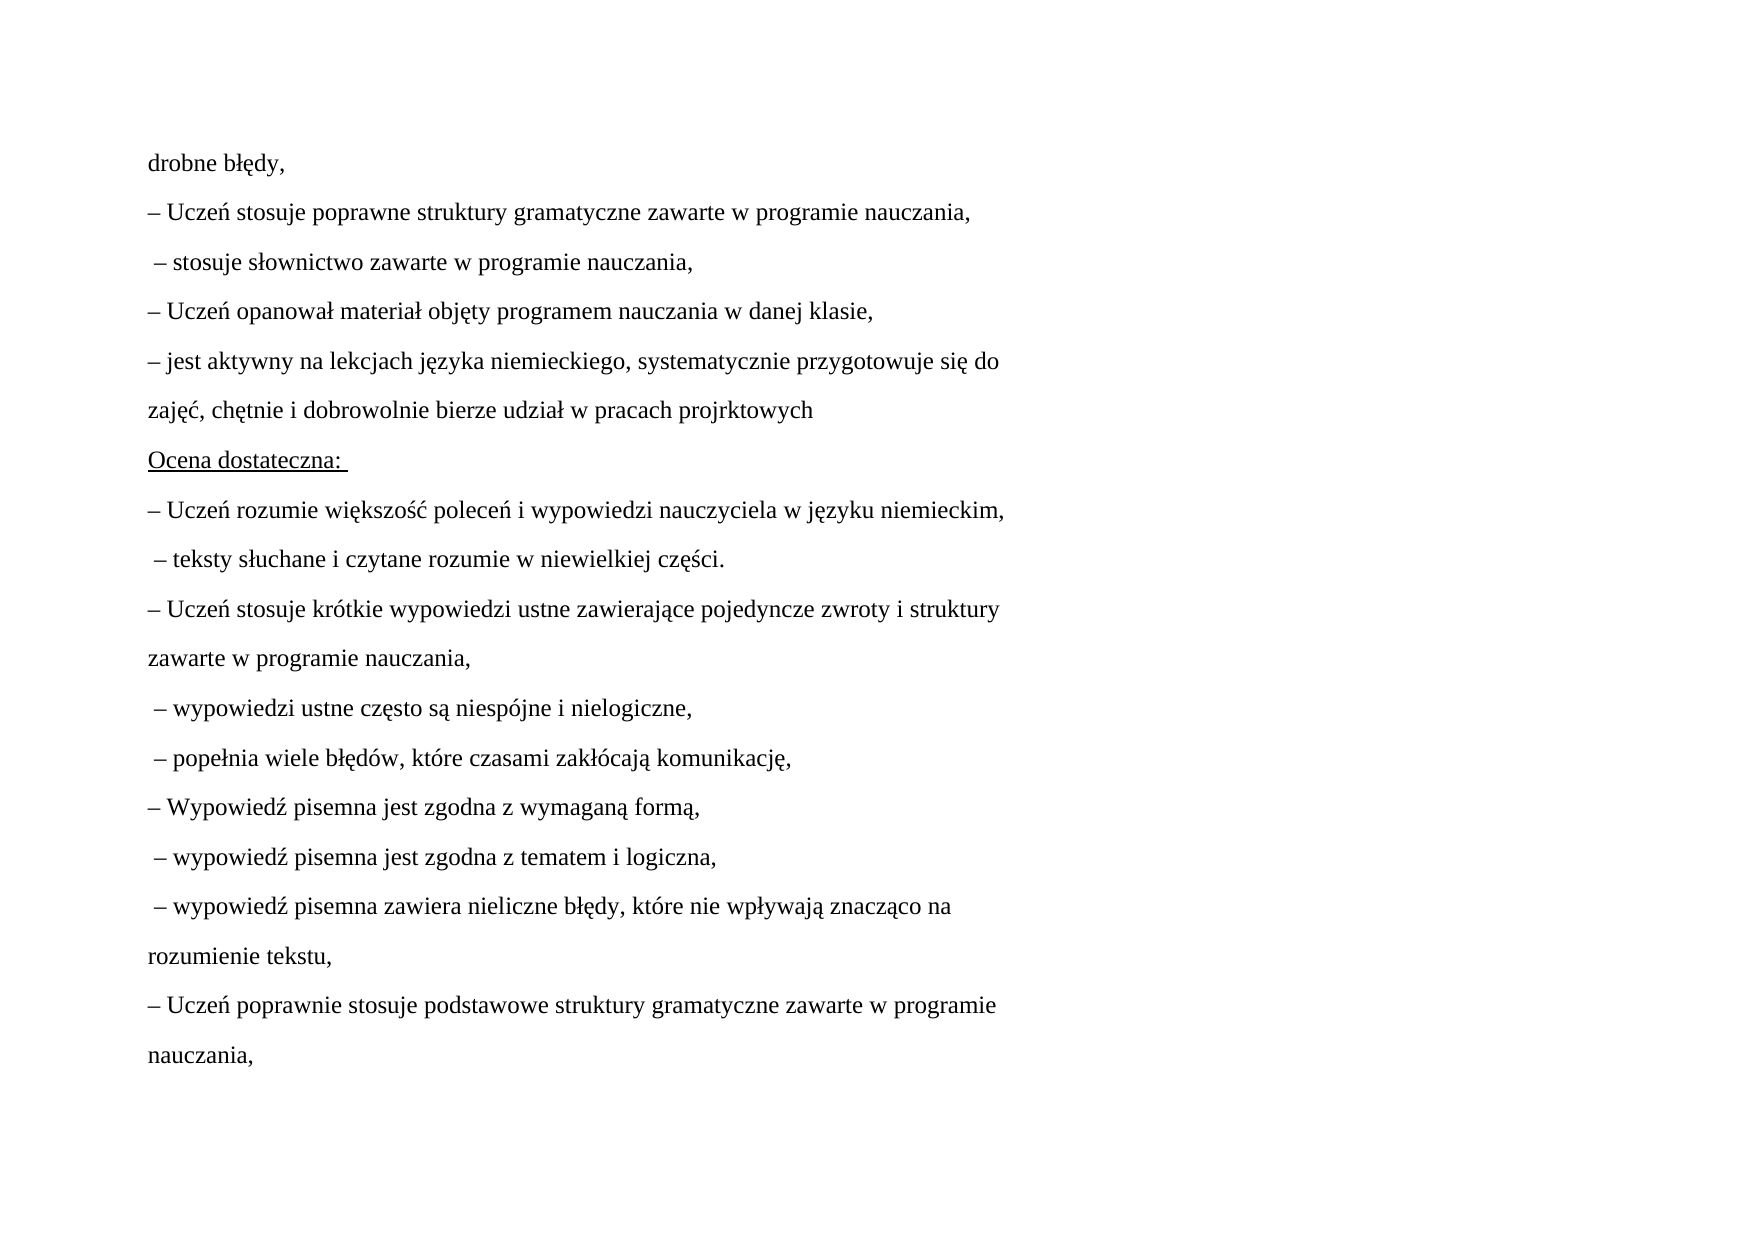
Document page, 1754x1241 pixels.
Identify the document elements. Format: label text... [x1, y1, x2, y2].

text zajęć, chętnie i dobrowolnie bierze udział w pracach projrktowych [148, 396, 1606, 424]
text drobne błędy, [148, 148, 1606, 176]
text – Uczeń opanował materiał objęty programem nauczania w danej klasie, [148, 296, 1606, 325]
text – popełnia wiele błędów, które czasami zakłócają komunikację, [148, 743, 1606, 771]
text – stosuje słownictwo zawarte w programie nauczania, [148, 247, 1606, 276]
text – Uczeń stosuje krótkie wypowiedzi ustne zawierające pojedyncze zwroty i struktury [148, 594, 1606, 623]
text – teksty słuchane i czytane rozumie w niewielkiej części. [148, 544, 1606, 573]
text – Uczeń poprawnie stosuje podstawowe struktury gramatyczne zawarte w programie [148, 991, 1606, 1019]
text – Wypowiedź pisemna jest zgodna z wymaganą formą, [148, 792, 1606, 821]
text – wypowiedzi ustne często są niespójne i nielogiczne, [148, 693, 1606, 722]
text – wypowiedź pisemna zawiera nieliczne błędy, które nie wpływają znacząco na [148, 891, 1606, 920]
text Ocena dostateczna: [148, 445, 1606, 474]
text – Uczeń rozumie większość poleceń i wypowiedzi nauczyciela w języku niemieckim, [148, 495, 1606, 523]
text nauczania, [148, 1040, 1606, 1069]
text – jest aktywny na lekcjach języka niemieckiego, systematycznie przygotowuje się do [148, 346, 1606, 375]
text – wypowiedź pisemna jest zgodna z tematem i logiczna, [148, 842, 1606, 871]
text zawarte w programie nauczania, [148, 643, 1606, 672]
text rozumienie tekstu, [148, 941, 1606, 970]
text – Uczeń stosuje poprawne struktury gramatyczne zawarte w programie nauczania, [148, 197, 1606, 226]
